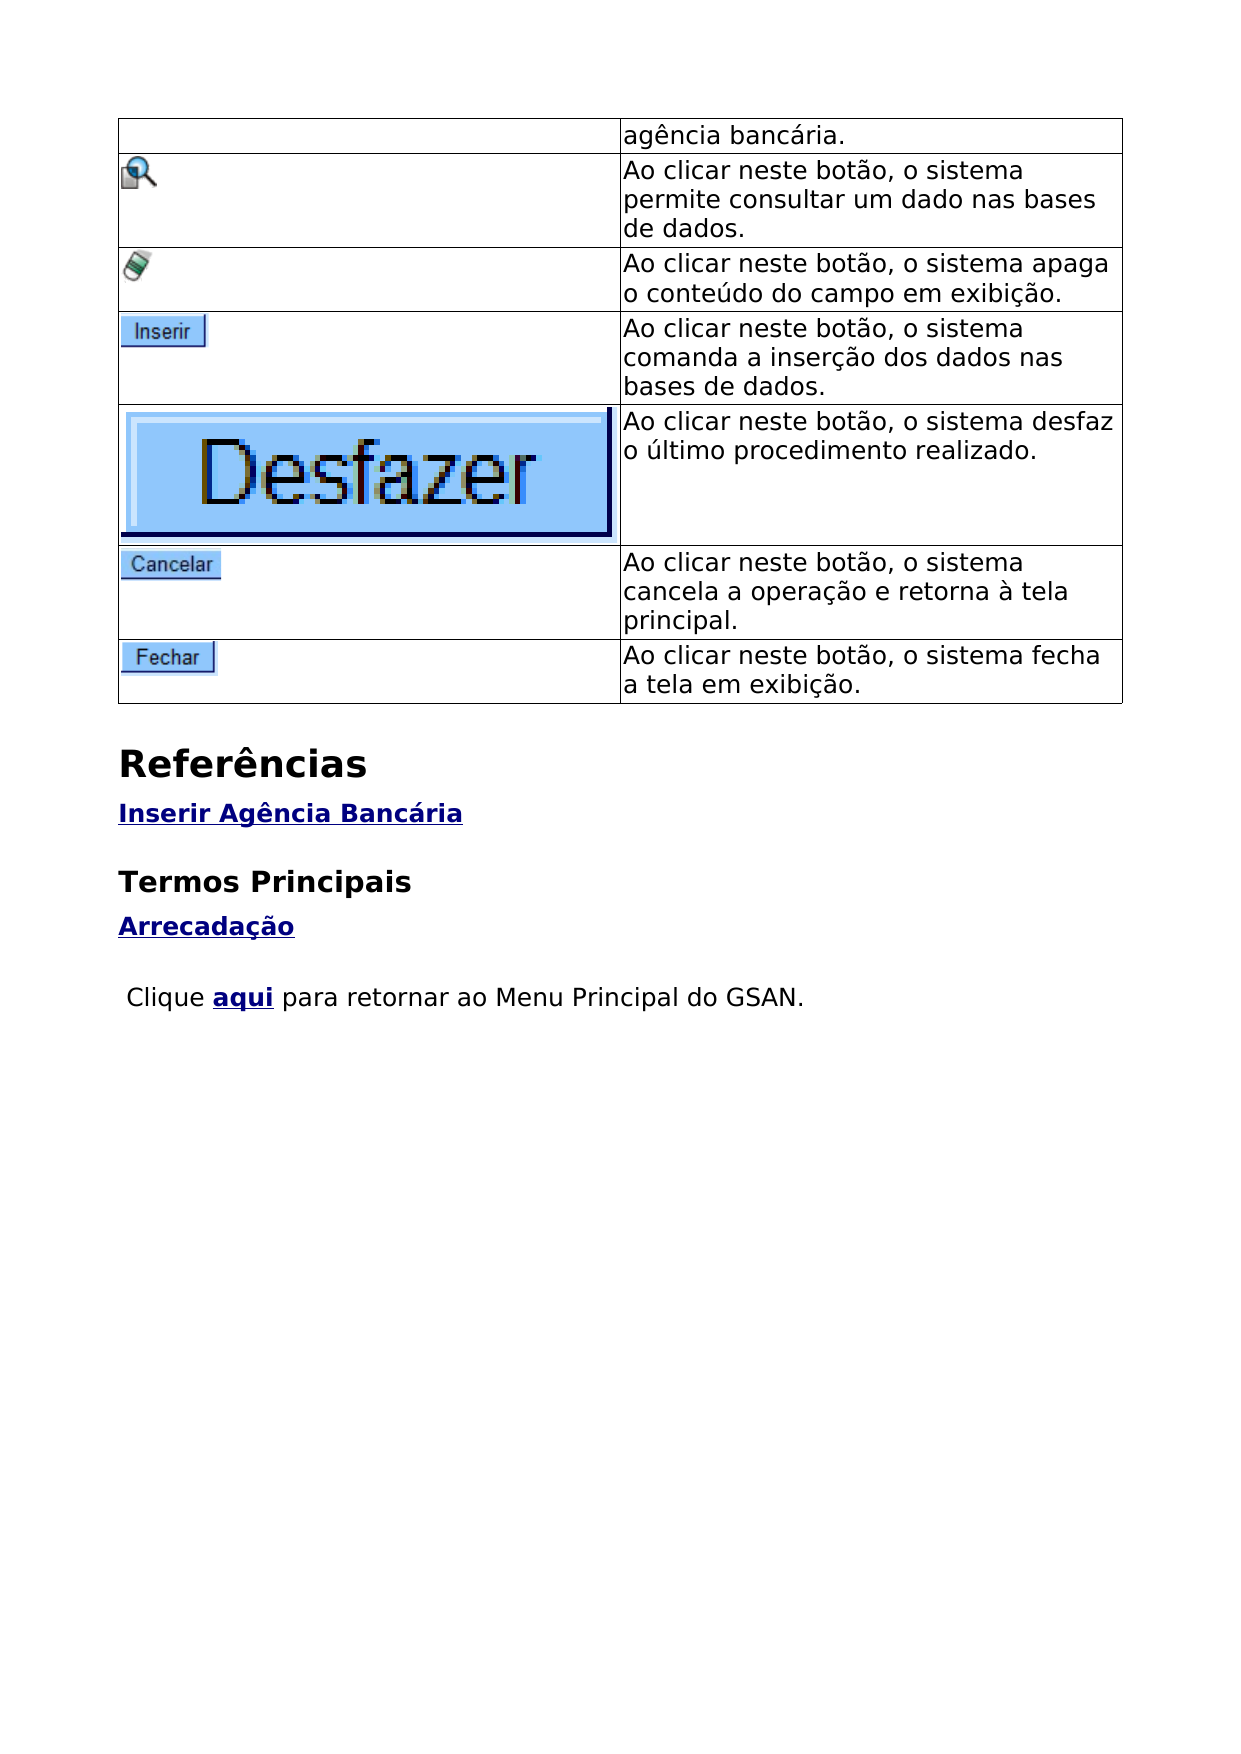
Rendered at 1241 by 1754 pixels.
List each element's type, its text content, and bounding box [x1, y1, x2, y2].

table_cell agência bancária. [621, 119, 1122, 153]
table_cell Ao clicar neste botão, o sistema permite consultar um dado nas bases de dados. [621, 154, 1122, 247]
table_cell [119, 312, 620, 404]
table_cell [119, 546, 620, 638]
subtitle Termos Principais [118, 866, 1122, 899]
table_cell Ao clicar neste botão, o sistema cancela a operação e retorna à tela principal. [621, 546, 1122, 638]
text Arrecadação [118, 912, 1122, 941]
picture [121, 641, 218, 676]
table_cell [119, 248, 620, 311]
table_cell Ao clicar neste botão, o sistema comanda a inserção dos dados nas bases de dados. [621, 312, 1122, 404]
picture [121, 407, 618, 543]
picture [121, 156, 157, 189]
table_cell [119, 640, 620, 703]
picture [121, 548, 222, 581]
picture [121, 313, 209, 349]
table_cell Ao clicar neste botão, o sistema desfaz o último procedimento realizado. [621, 405, 1122, 545]
table_cell Ao clicar neste botão, o sistema apaga o conteúdo do campo em exibição. [621, 248, 1122, 311]
table_cell [119, 119, 620, 153]
text Inserir Agência Bancária [118, 799, 1122, 828]
table_cell [119, 154, 620, 247]
picture [121, 249, 153, 283]
text Clique aqui para retornar ao Menu Principal do GSAN. [118, 954, 1122, 1012]
subtitle Referências [118, 743, 1122, 786]
table_cell Ao clicar neste botão, o sistema fecha a tela em exibição. [621, 640, 1122, 703]
